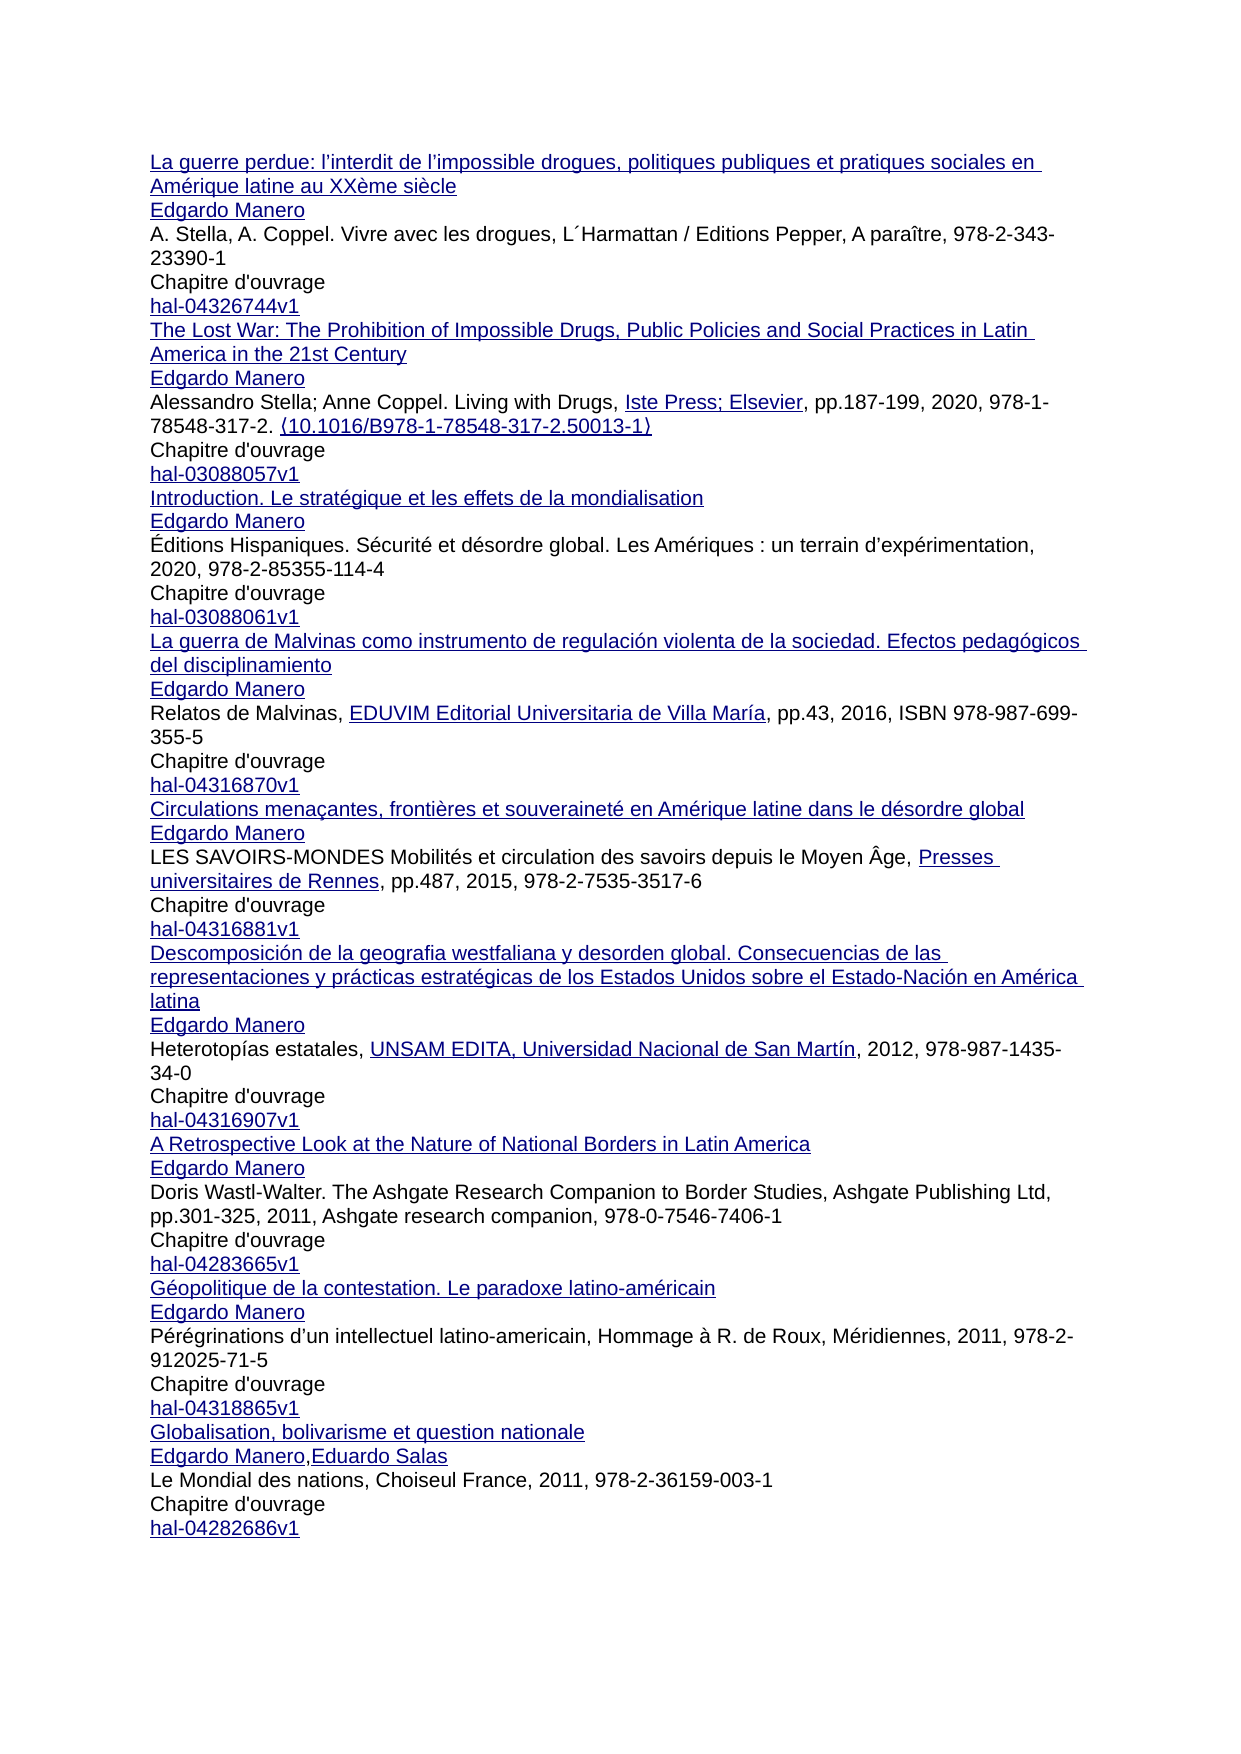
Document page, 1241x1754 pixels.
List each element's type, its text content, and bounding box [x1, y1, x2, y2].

table_cell Géopolitique de la contestation. Le paradoxe latino-américain Edgardo Manero Pérégrinations d’un intellectuel latino-americain, Hommage à R. de Roux, Méridiennes, 2011, 978-2-912025-71-5 Chapitre d'ouvrage hal-04318865v1 [150, 1276, 1090, 1420]
table_cell Circulations menaçantes, frontières et souveraineté en Amérique latine dans le désordre global Edgardo Manero LES SAVOIRS-MONDES Mobilités et circulation des savoirs depuis le Moyen Âge, Presses universitaires de Rennes, pp.487, 2015, 978-2-7535-3517-6 Chapitre d'ouvrage hal-04316881v1 [150, 797, 1090, 941]
table_cell Globalisation, bolivarisme et question nationale Edgardo Manero,Eduardo Salas Le Mondial des nations, Choiseul France, 2011, 978-2-36159-003-1 Chapitre d'ouvrage hal-04282686v1 [150, 1420, 1090, 1539]
table_cell A Retrospective Look at the Nature of National Borders in Latin America Edgardo Manero Doris Wastl-Walter. The Ashgate Research Companion to Border Studies, Ashgate Publishing Ltd, pp.301-325, 2011, Ashgate research companion, 978-0-7546-7406-1 Chapitre d'ouvrage hal-04283665v1 [150, 1132, 1090, 1276]
table_cell Introduction. Le stratégique et les effets de la mondialisation Edgardo Manero Éditions Hispaniques. Sécurité et désordre global. Les Amériques : un terrain d’expérimentation, 2020, 978-2-85355-114-4 Chapitre d'ouvrage hal-03088061v1 [150, 485, 1090, 629]
table_cell Descomposición de la geografia westfaliana y desorden global. Consecuencias de las representaciones y prácticas estratégicas de los Estados Unidos sobre el Estado-Nación en América latina Edgardo Manero Heterotopías estatales, UNSAM EDITA, Universidad Nacional de San Martín, 2012, 978-987-1435-34-0 Chapitre d'ouvrage hal-04316907v1 [150, 941, 1090, 1132]
table_cell La guerre perdue: l’interdit de l’impossible drogues, politiques publiques et pratiques sociales en Amérique latine au XXème siècle Edgardo Manero A. Stella, A. Coppel. Vivre avec les drogues, L´Harmattan / Editions Pepper, A paraître, 978-2-343-23390-1 Chapitre d'ouvrage hal-04326744v1 [150, 150, 1090, 318]
table_cell La guerra de Malvinas como instrumento de regulación violenta de la sociedad. Efectos pedagógicos del disciplinamiento Edgardo Manero Relatos de Malvinas, EDUVIM Editorial Universitaria de Villa María, pp.43, 2016, ISBN 978-987-699-355-5 Chapitre d'ouvrage hal-04316870v1 [150, 629, 1090, 797]
table_cell The Lost War: The Prohibition of Impossible Drugs, Public Policies and Social Practices in Latin America in the 21st Century Edgardo Manero Alessandro Stella; Anne Coppel. Living with Drugs, Iste Press; Elsevier, pp.187-199, 2020, 978-1-78548-317-2. ⟨10.1016/B978-1-78548-317-2.50013-1⟩ Chapitre d'ouvrage hal-03088057v1 [150, 318, 1090, 485]
